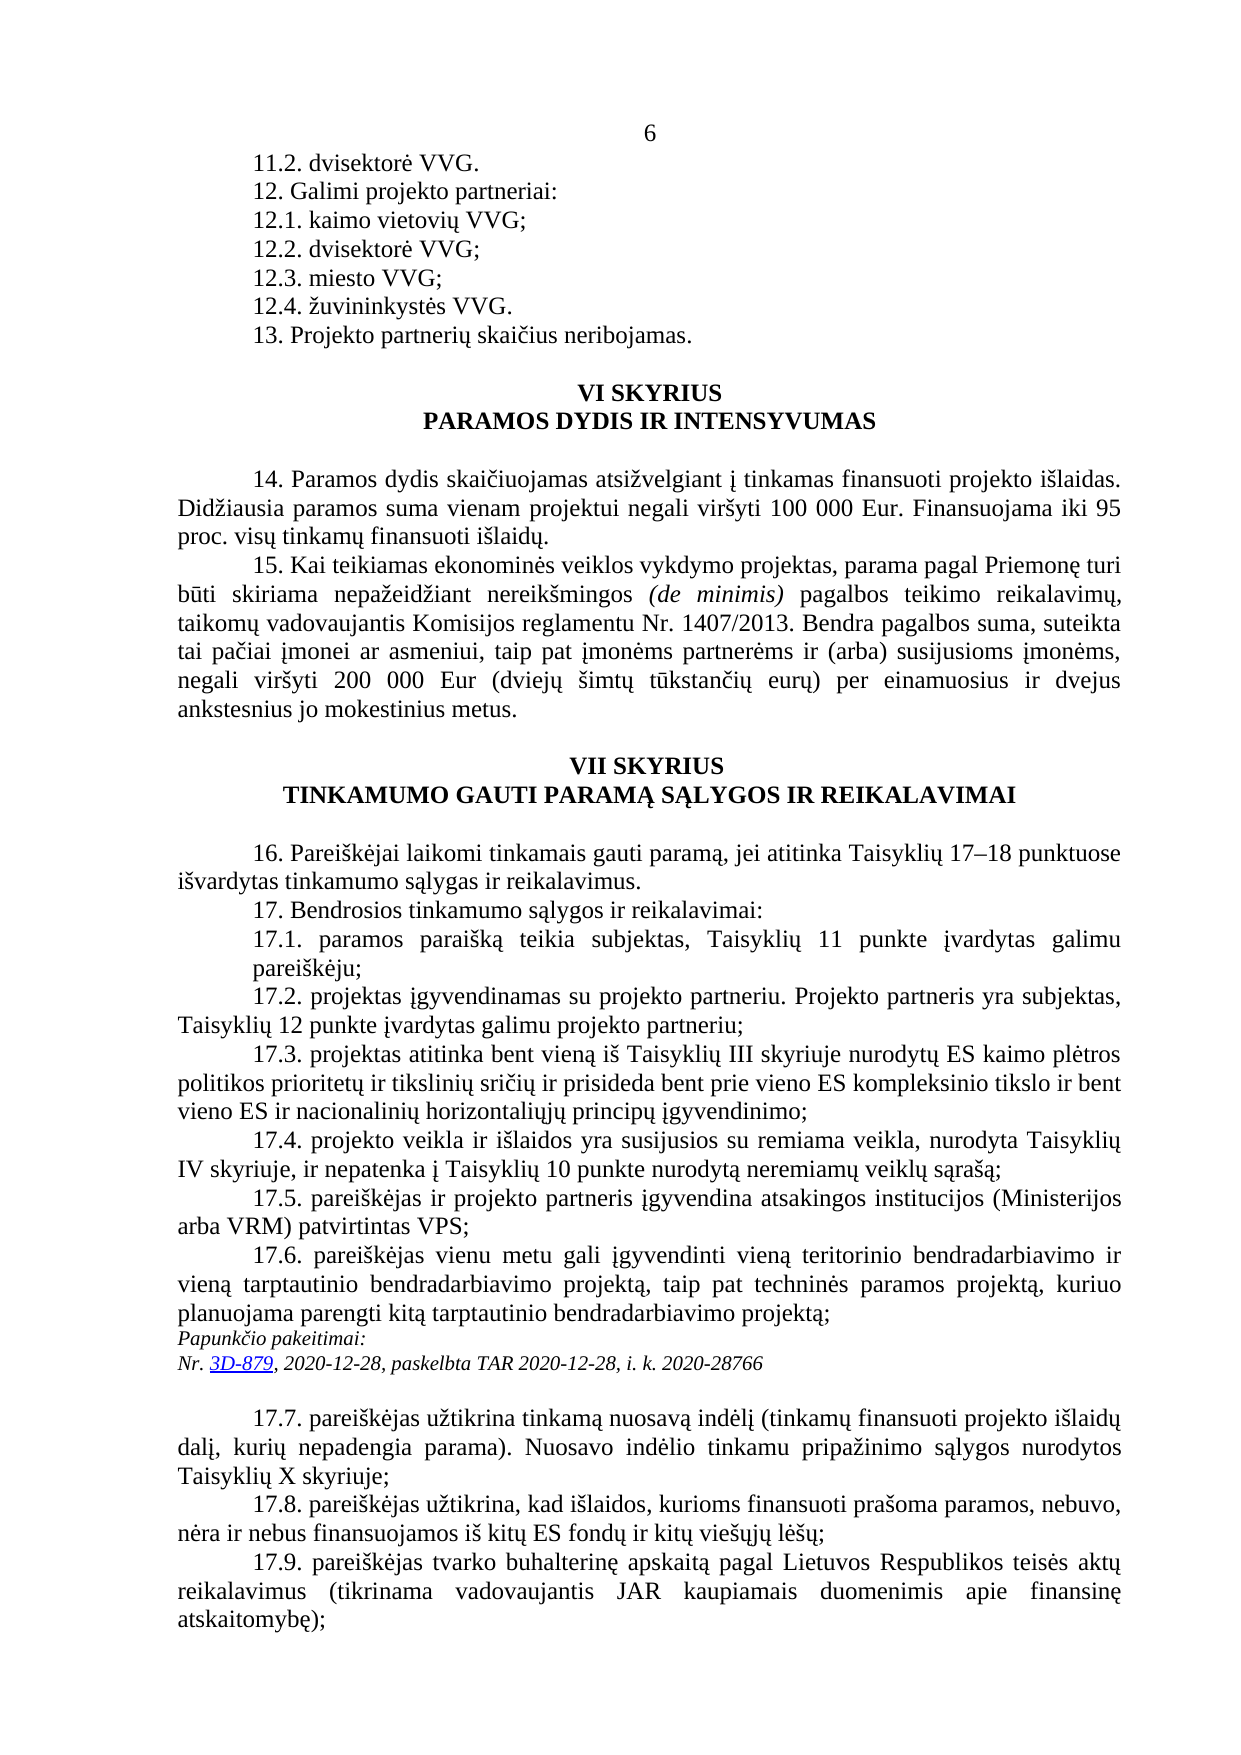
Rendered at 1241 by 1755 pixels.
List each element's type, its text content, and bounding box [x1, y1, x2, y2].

text PARAMOS DYDIS IR INTENSYVUMAS [177, 406, 1122, 435]
text 17.9. pareiškėjas tvarko buhalterinę apskaitą pagal Lietuvos Respublikos teisės aktų reikalavimus (tikrinama vadovaujantis JAR kaupiamais duomenimis apie finansinę atskaitomybę); [177, 1547, 1122, 1633]
text 15. Kai teikiamas ekonominės veiklos vykdymo projektas, parama pagal Priemonę turi būti skiriama nepažeidžiant nereikšmingos (de minimis) pagalbos teikimo reikalavimų, taikomų vadovaujantis Komisijos reglamentu Nr. 1407/2013. Bendra pagalbos suma, suteikta tai pačiai įmonei ar asmeniui, taip pat įmonėms partnerėms ir (arba) susijusioms įmonėms, negali viršyti 200 000 Eur (dviejų šimtų tūkstančių eurų) per einamuosius ir dvejus ankstesnius jo mokestinius metus. [177, 550, 1122, 723]
text Papunkčio pakeitimai: [177, 1326, 1122, 1350]
text 17.3. projektas atitinka bent vieną iš Taisyklių III skyriuje nurodytų ES kaimo plėtros politikos prioritetų ir tikslinių sričių ir prisideda bent prie vieno ES kompleksinio tikslo ir bent vieno ES ir nacionalinių horizontaliųjų principų įgyvendinimo; [177, 1039, 1122, 1125]
text 12. Galimi projekto partneriai: [177, 176, 1122, 205]
text 17.2. projektas įgyvendinamas su projekto partneriu. Projekto partneris yra subjektas, Taisyklių 12 punkte įvardytas galimu projekto partneriu; [177, 981, 1122, 1039]
text 16. Pareiškėjai laikomi tinkamais gauti paramą, jei atitinka Taisyklių 17–18 punktuose išvardytas tinkamumo sąlygas ir reikalavimus. [177, 838, 1122, 895]
text 11.2. dvisektorė VVG. [177, 148, 1122, 176]
text 17.6. pareiškėjas vienu metu gali įgyvendinti vieną teritorinio bendradarbiavimo ir vieną tarptautinio bendradarbiavimo projektą, taip pat techninės paramos projektą, kuriuo planuojama parengti kitą tarptautinio bendradarbiavimo projektą; [177, 1240, 1122, 1326]
text VII SKYRIUS [177, 751, 1122, 780]
text 12.2. dvisektorė VVG; [177, 234, 1122, 263]
text 12.1. kaimo vietovių VVG; [177, 205, 1122, 234]
text 17.8. pareiškėjas užtikrina, kad išlaidos, kurioms finansuoti prašoma paramos, nebuvo, nėra ir nebus finansuojamos iš kitų ES fondų ir kitų viešųjų lėšų; [177, 1489, 1122, 1547]
text TINKAMUMO GAUTI PARAMĄ SĄLYGOS IR REIKALAVIMAI [177, 780, 1122, 809]
text 17.4. projekto veikla ir išlaidos yra susijusios su remiama veikla, nurodyta Taisyklių IV skyriuje, ir nepatenka į Taisyklių 10 punkte nurodytą neremiamų veiklų sąrašą; [177, 1125, 1122, 1183]
text VI SKYRIUS [177, 378, 1122, 406]
text 17.5. pareiškėjas ir projekto partneris įgyvendina atsakingos institucijos (Ministerijos arba VRM) patvirtintas VPS; [177, 1183, 1122, 1240]
text 12.4. žuvininkystės VVG. [177, 291, 1122, 320]
text 14. Paramos dydis skaičiuojamas atsižvelgiant į tinkamas finansuoti projekto išlaidas. Didžiausia paramos suma vienam projektui negali viršyti 100 000 Eur. Finansuojama iki 95 proc. visų tinkamų finansuoti išlaidų. [177, 464, 1122, 550]
text 17. Bendrosios tinkamumo sąlygos ir reikalavimai: [177, 895, 1122, 924]
text 17.1. paramos paraišką teikia subjektas, Taisyklių 11 punkte įvardytas galimu pareiškėju; [252, 924, 1122, 981]
text 17.7. pareiškėjas užtikrina tinkamą nuosavą indėlį (tinkamų finansuoti projekto išlaidų dalį, kurių nepadengia parama). Nuosavo indėlio tinkamu pripažinimo sąlygos nurodytos Taisyklių X skyriuje; [177, 1403, 1122, 1489]
text Nr. 3D-879, 2020-12-28, paskelbta TAR 2020-12-28, i. k. 2020-28766 [177, 1350, 1122, 1374]
text 13. Projekto partnerių skaičius neribojamas. [177, 320, 1122, 349]
text 12.3. miesto VVG; [177, 263, 1122, 291]
